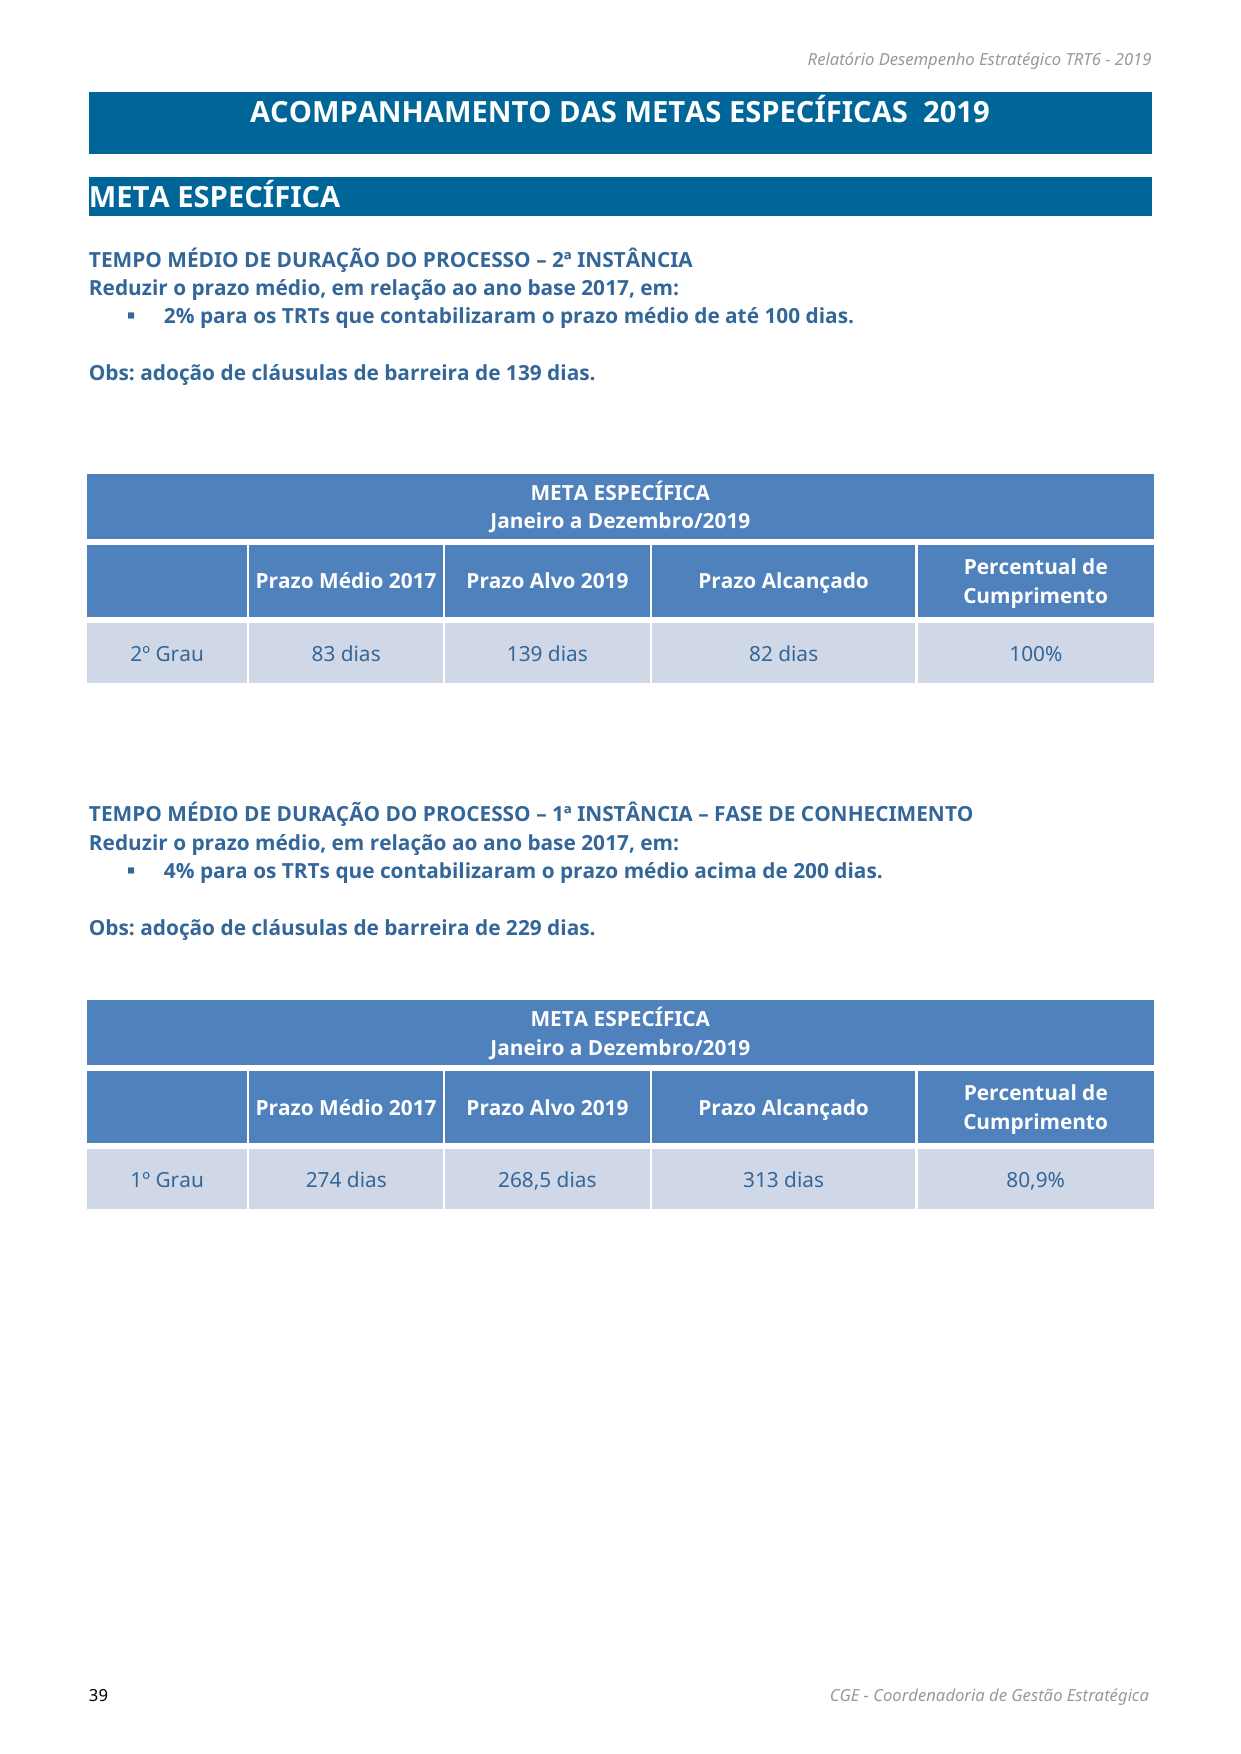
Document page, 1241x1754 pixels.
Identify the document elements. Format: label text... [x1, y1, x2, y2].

text ACOMPANHAMENTO DAS METAS ESPECÍFICAS 2019 [89, 92, 1152, 131]
list 4% para os TRTs que contabilizaram o prazo médio acima de 200 dias. [126, 856, 1152, 884]
text TEMPO MÉDIO DE DURAÇÃO DO PROCESSO – 2ª INSTÂNCIA [89, 245, 1152, 273]
table_header META ESPECÍFICA Janeiro a Dezembro/2019 [87, 1000, 1154, 1065]
table_cell Prazo Alvo 2019 [445, 1071, 650, 1143]
table_cell [87, 545, 247, 617]
table_cell Prazo Médio 2017 [249, 1071, 443, 1143]
table_cell Prazo Alcançado [652, 1071, 915, 1143]
table_cell Prazo Médio 2017 [249, 545, 443, 617]
table_cell 139 dias [445, 623, 650, 683]
table_cell 80,9% [918, 1149, 1154, 1209]
table_cell 100% [918, 623, 1154, 683]
table_cell Percentual de Cumprimento [918, 1071, 1154, 1143]
table_cell 313 dias [652, 1149, 915, 1209]
table_cell 83 dias [249, 623, 443, 683]
text Obs: adoção de cláusulas de barreira de 139 dias. [89, 358, 1152, 387]
text TEMPO MÉDIO DE DURAÇÃO DO PROCESSO – 1ª INSTÂNCIA – FASE DE CONHECIMENTO [89, 799, 1152, 828]
table_cell 1º Grau [87, 1149, 247, 1209]
table_cell 268,5 dias [445, 1149, 650, 1209]
table_cell Percentual de Cumprimento [918, 545, 1154, 617]
table_header META ESPECÍFICA Janeiro a Dezembro/2019 [87, 474, 1154, 539]
text META ESPECÍFICA [89, 177, 1152, 216]
text Reduzir o prazo médio, em relação ao ano base 2017, em: [89, 273, 1152, 302]
table_cell 274 dias [249, 1149, 443, 1209]
list 2% para os TRTs que contabilizaram o prazo médio de até 100 dias. [126, 302, 1152, 330]
table_cell 2º Grau [87, 623, 247, 683]
table_cell Prazo Alvo 2019 [445, 545, 650, 617]
table_cell Prazo Alcançado [652, 545, 915, 617]
text Reduzir o prazo médio, em relação ao ano base 2017, em: [89, 828, 1152, 856]
table_cell 82 dias [652, 623, 915, 683]
text Obs: adoção de cláusulas de barreira de 229 dias. [89, 913, 1152, 941]
table_cell [87, 1071, 247, 1143]
